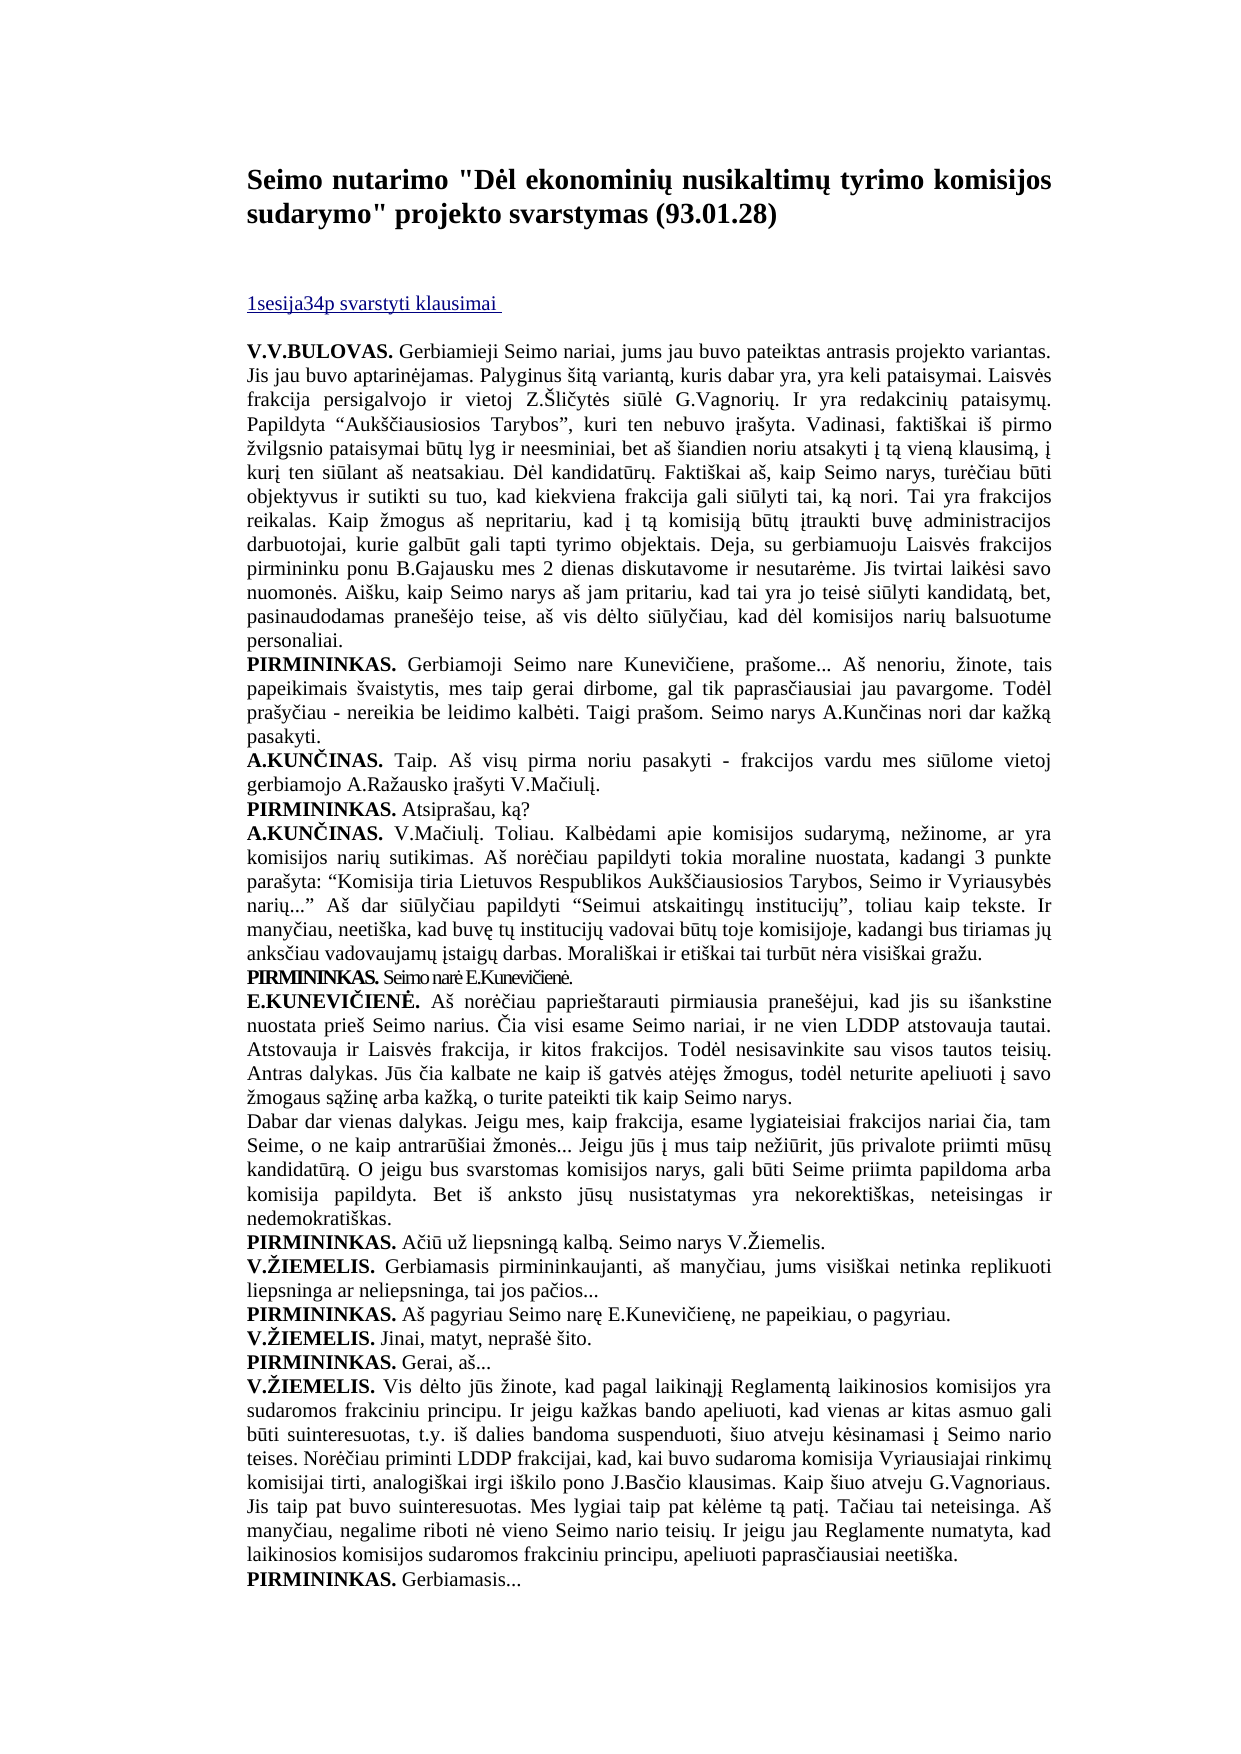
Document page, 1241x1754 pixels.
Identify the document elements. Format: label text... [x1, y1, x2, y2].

text PIRMININKAS. Ačiū už liepsningą kalbą. Seimo narys V.Žiemelis. [247, 1229, 1053, 1254]
text PIRMININKAS. Atsiprašau, ką? [247, 796, 1053, 821]
text A.KUNČINAS. V.Mačiulį. Toliau. Kalbėdami apie komisijos sudarymą, nežinome, ar yra komisijos narių sutikimas. Aš norėčiau papildyti tokia moraline nuostata, kadangi 3 punkte parašyta: “Komisija tiria Lietuvos Respublikos Aukščiausiosios Tarybos, Seimo ir Vyriausybės narių...” Aš dar siūlyčiau papildyti “Seimui atskaitingų institucijų”, toliau kaip tekste. Ir manyčiau, neetiška, kad buvę tų institucijų vadovai būtų toje komisijoje, kadangi bus tiriamas jų anksčiau vadovaujamų įstaigų darbas. Morališkai ir etiškai tai turbūt nėra visiškai gražu. [247, 821, 1053, 965]
text V.ŽIEMELIS. Gerbiamasis pirmininkaujanti, aš manyčiau, jums visiškai netinka replikuoti liepsninga ar neliepsninga, tai jos pačios... [247, 1254, 1053, 1302]
text PIRMININKAS. Gerbiamoji Seimo nare Kunevičiene, prašome... Aš nenoriu, žinote, tais papeikimais švaistytis, mes taip gerai dirbome, gal tik paprasčiausiai jau pavargome. Todėl prašyčiau - nereikia be leidimo kalbėti. Taigi prašom. Seimo narys A.Kunčinas nori dar kažką pasakyti. [247, 652, 1053, 748]
text Seimo nutarimo "Dėl ekonominių nusikaltimų tyrimo komisijos sudarymo" projekto svarstymas (93.01.28) [247, 162, 1053, 229]
text PIRMININKAS. Aš pagyriau Seimo narę E.Kunevičienę, ne papeikiau, o pagyriau. [247, 1302, 1053, 1326]
text PIRMININKAS. Gerbiamasis... [247, 1566, 1053, 1591]
text Dabar dar vienas dalykas. Jeigu mes, kaip frakcija, esame lygiateisiai frakcijos nariai čia, tam Seime, o ne kaip antrarūšiai žmonės... Jeigu jūs į mus taip nežiūrit, jūs privalote priimti mūsų kandidatūrą. O jeigu bus svarstomas komisijos narys, gali būti Seime priimta papildoma arba komisija papildyta. Bet iš anksto jūsų nusistatymas yra nekorektiškas, neteisingas ir nedemokratiškas. [247, 1109, 1053, 1229]
text A.KUNČINAS. Taip. Aš visų pirma noriu pasakyti - frakcijos vardu mes siūlome vietoj gerbiamojo A.Ražausko įrašyti V.Mačiulį. [247, 748, 1053, 796]
text E.KUNEVIČIENĖ. Aš norėčiau paprieštarauti pirmiausia pranešėjui, kad jis su išankstine nuostata prieš Seimo narius. Čia visi esame Seimo nariai, ir ne vien LDDP atstovauja tautai. Atstovauja ir Laisvės frakcija, ir kitos frakcijos. Todėl nesisavinkite sau visos tautos teisių. Antras dalykas. Jūs čia kalbate ne kaip iš gatvės atėjęs žmogus, todėl neturite apeliuoti į savo žmogaus sąžinę arba kažką, o turite pateikti tik kaip Seimo narys. [247, 989, 1053, 1109]
text PIRMININKAS. Seimo narė E.Kunevičienė. [247, 965, 1053, 989]
text V.V.BULOVAS. Gerbiamieji Seimo nariai, jums jau buvo pateiktas antrasis projekto variantas. Jis jau buvo aptarinėjamas. Palyginus šitą variantą, kuris dabar yra, yra keli pataisymai. Laisvės frakcija persigalvojo ir vietoj Z.Šličytės siūlė G.Vagnorių. Ir yra redakcinių pataisymų. Papildyta “Aukščiausiosios Tarybos”, kuri ten nebuvo įrašyta. Vadinasi, faktiškai iš pirmo žvilgsnio pataisymai būtų lyg ir neesminiai, bet aš šiandien noriu atsakyti į tą vieną klausimą, į kurį ten siūlant aš neatsakiau. Dėl kandidatūrų. Faktiškai aš, kaip Seimo narys, turėčiau būti objektyvus ir sutikti su tuo, kad kiekviena frakcija gali siūlyti tai, ką nori. Tai yra frakcijos reikalas. Kaip žmogus aš nepritariu, kad į tą komisiją būtų įtraukti buvę administracijos darbuotojai, kurie galbūt gali tapti tyrimo objektais. Deja, su gerbiamuoju Laisvės frakcijos pirmininku ponu B.Gajausku mes 2 dienas diskutavome ir nesutarėme. Jis tvirtai laikėsi savo nuomonės. Aišku, kaip Seimo narys aš jam pritariu, kad tai yra jo teisė siūlyti kandidatą, bet, pasinaudodamas pranešėjo teise, aš vis dėlto siūlyčiau, kad dėl komisijos narių balsuotume personaliai. [247, 339, 1053, 652]
text 1sesija34p svarstyti klausimai [247, 291, 1053, 315]
text V.ŽIEMELIS. Jinai, matyt, neprašė šito. [247, 1326, 1053, 1350]
text PIRMININKAS. Gerai, aš... [247, 1350, 1053, 1374]
text V.ŽIEMELIS. Vis dėlto jūs žinote, kad pagal laikinąjį Reglamentą laikinosios komisijos yra sudaromos frakciniu principu. Ir jeigu kažkas bando apeliuoti, kad vienas ar kitas asmuo gali būti suinteresuotas, t.y. iš dalies bandoma suspenduoti, šiuo atveju kėsinamasi į Seimo nario teises. Norėčiau priminti LDDP frakcijai, kad, kai buvo sudaroma komisija Vyriausiajai rinkimų komisijai tirti, analogiškai irgi iškilo pono J.Basčio klausimas. Kaip šiuo atveju G.Vagnoriaus. Jis taip pat buvo suinteresuotas. Mes lygiai taip pat kėlėme tą patį. Tačiau tai neteisinga. Aš manyčiau, negalime riboti nė vieno Seimo nario teisių. Ir jeigu jau Reglamente numatyta, kad laikinosios komisijos sudaromos frakciniu principu, apeliuoti paprasčiausiai neetiška. [247, 1374, 1053, 1566]
